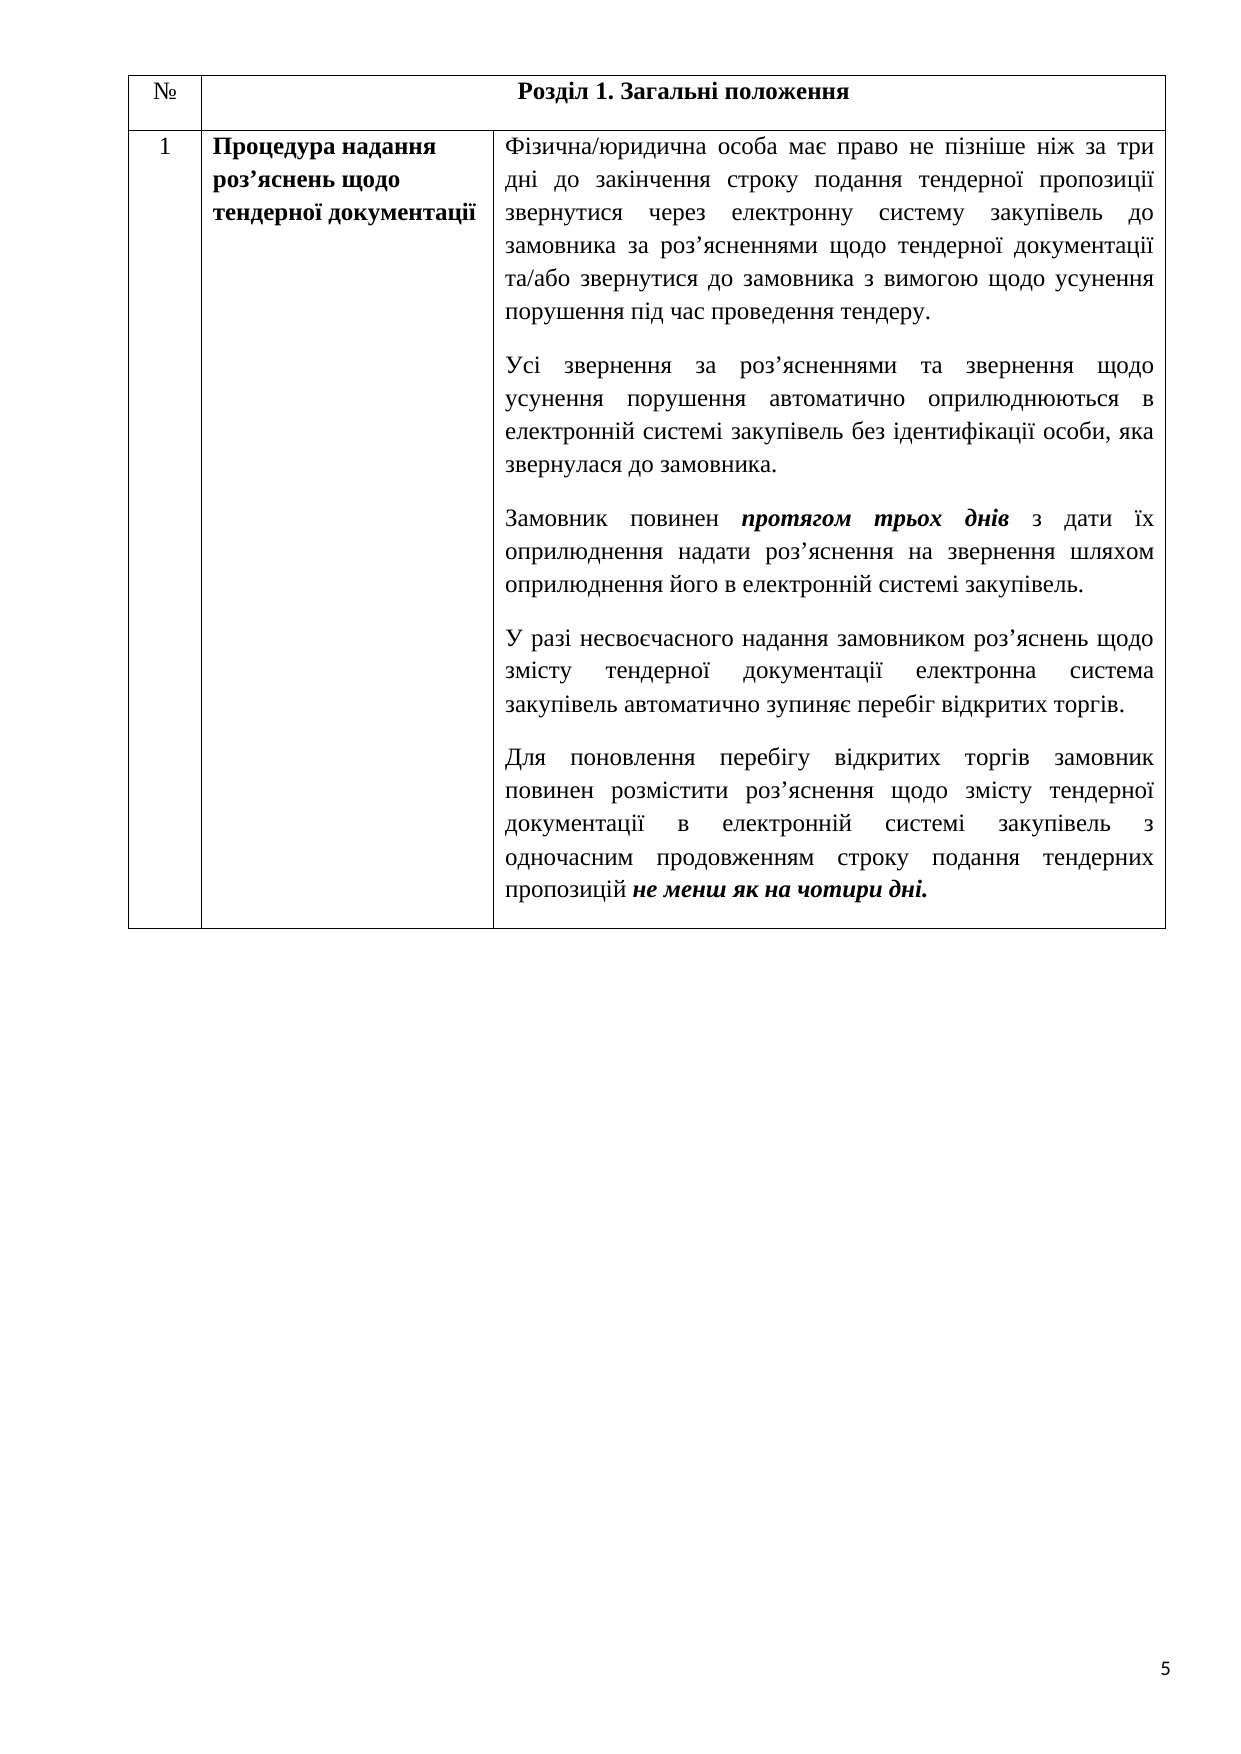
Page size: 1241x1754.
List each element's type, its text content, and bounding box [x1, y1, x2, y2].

table_cell Фізична/юридична особа має право не пізніше ніж за три дні до закінчення строку подання тендерної пропозиції звернутися через електронну систему закупівель до замовника за роз’ясненнями щодо тендерної документації та/або звернутися до замовника з вимогою щодо усунення порушення під час проведення тендеру. Усі звернення за роз’ясненнями та звернення щодо усунення порушення автоматично оприлюднюються в електронній системі закупівель без ідентифікації особи, яка звернулася до замовника. Замовник повинен протягом трьох днів з дати їх оприлюднення надати роз’яснення на звернення шляхом оприлюднення його в електронній системі закупівель. У разі несвоєчасного надання замовником роз’яснень щодо змісту тендерної документації електронна система закупівель автоматично зупиняє перебіг відкритих торгів. Для поновлення перебігу відкритих торгів замовник повинен розмістити роз’яснення щодо змісту тендерної документації в електронній системі закупівель з одночасним продовженням строку подання тендерних пропозицій не менш як на чотири дні. [494, 131, 1165, 928]
table_header Розділ 1. Загальні положення [202, 76, 1165, 130]
table_header № [129, 76, 201, 130]
table_cell Процедура надання роз’яснень щодо тендерної документації [202, 131, 493, 928]
table_cell 1 [129, 131, 201, 928]
